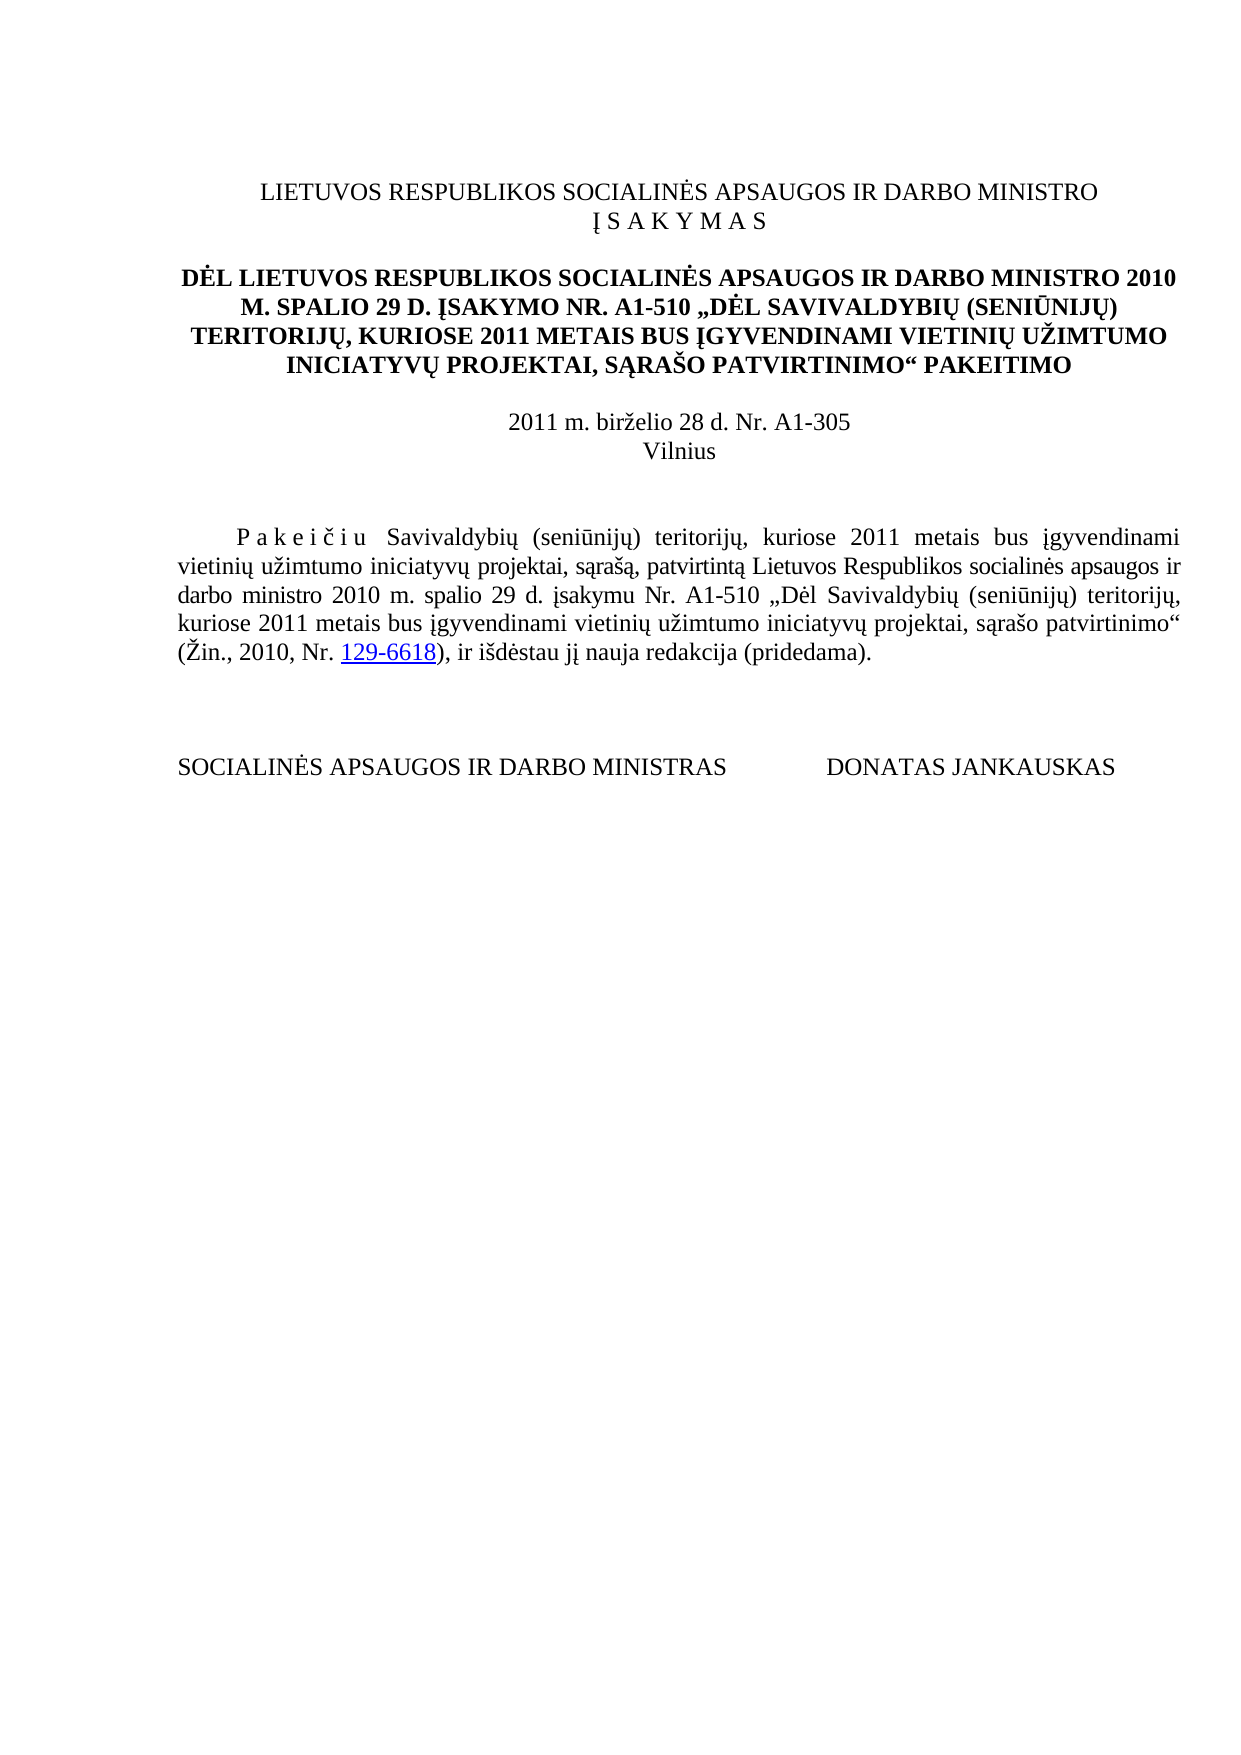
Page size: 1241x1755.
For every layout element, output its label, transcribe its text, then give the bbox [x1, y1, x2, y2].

text Vilnius [177, 436, 1181, 465]
text LIETUVOS RESPUBLIKOS SOCIALINĖS APSAUGOS IR DARBO MINISTRO [177, 177, 1181, 206]
text dĖL LIETUVOS RESPUBLIKOS SOCIALINĖS APSAUGOS IR DARBO MINISTRO 2010 m. SPALIO 29 d. ĮSAKYMO Nr. A1-510 „dĖL SAVIVALDYBIŲ (SENIŪNIJŲ) TERITORIJŲ, KURIOSE 2011 METAIS BUS ĮGYVENDINAMI VIETINIŲ UŽIMTUMO INICIATYVŲ PROJEKTAI, SĄRAŠO PATVIRTINIMO“ PAKEITIMO [177, 263, 1181, 378]
text ĮSAKYMAS [177, 206, 1181, 235]
text Socialinės apsaugos ir darbo ministras Donatas Jankauskas [177, 752, 1181, 781]
text Pakeičiu Savivaldybių (seniūnijų) teritorijų, kuriose 2011 metais bus įgyvendinami vietinių užimtumo iniciatyvų projektai, sąrašą, patvirtintą Lietuvos Respublikos socialinės apsaugos ir darbo ministro 2010 m. spalio 29 d. įsakymu Nr. A1-510 „Dėl Savivaldybių (seniūnijų) teritorijų, kuriose 2011 metais bus įgyvendinami vietinių užimtumo iniciatyvų projektai, sąrašo patvirtinimo“ (Žin., 2010, Nr. 129-6618), ir išdėstau jį nauja redakcija (pridedama). [177, 522, 1181, 666]
text 2011 m. birželio 28 d. Nr. A1-305 [177, 407, 1181, 436]
